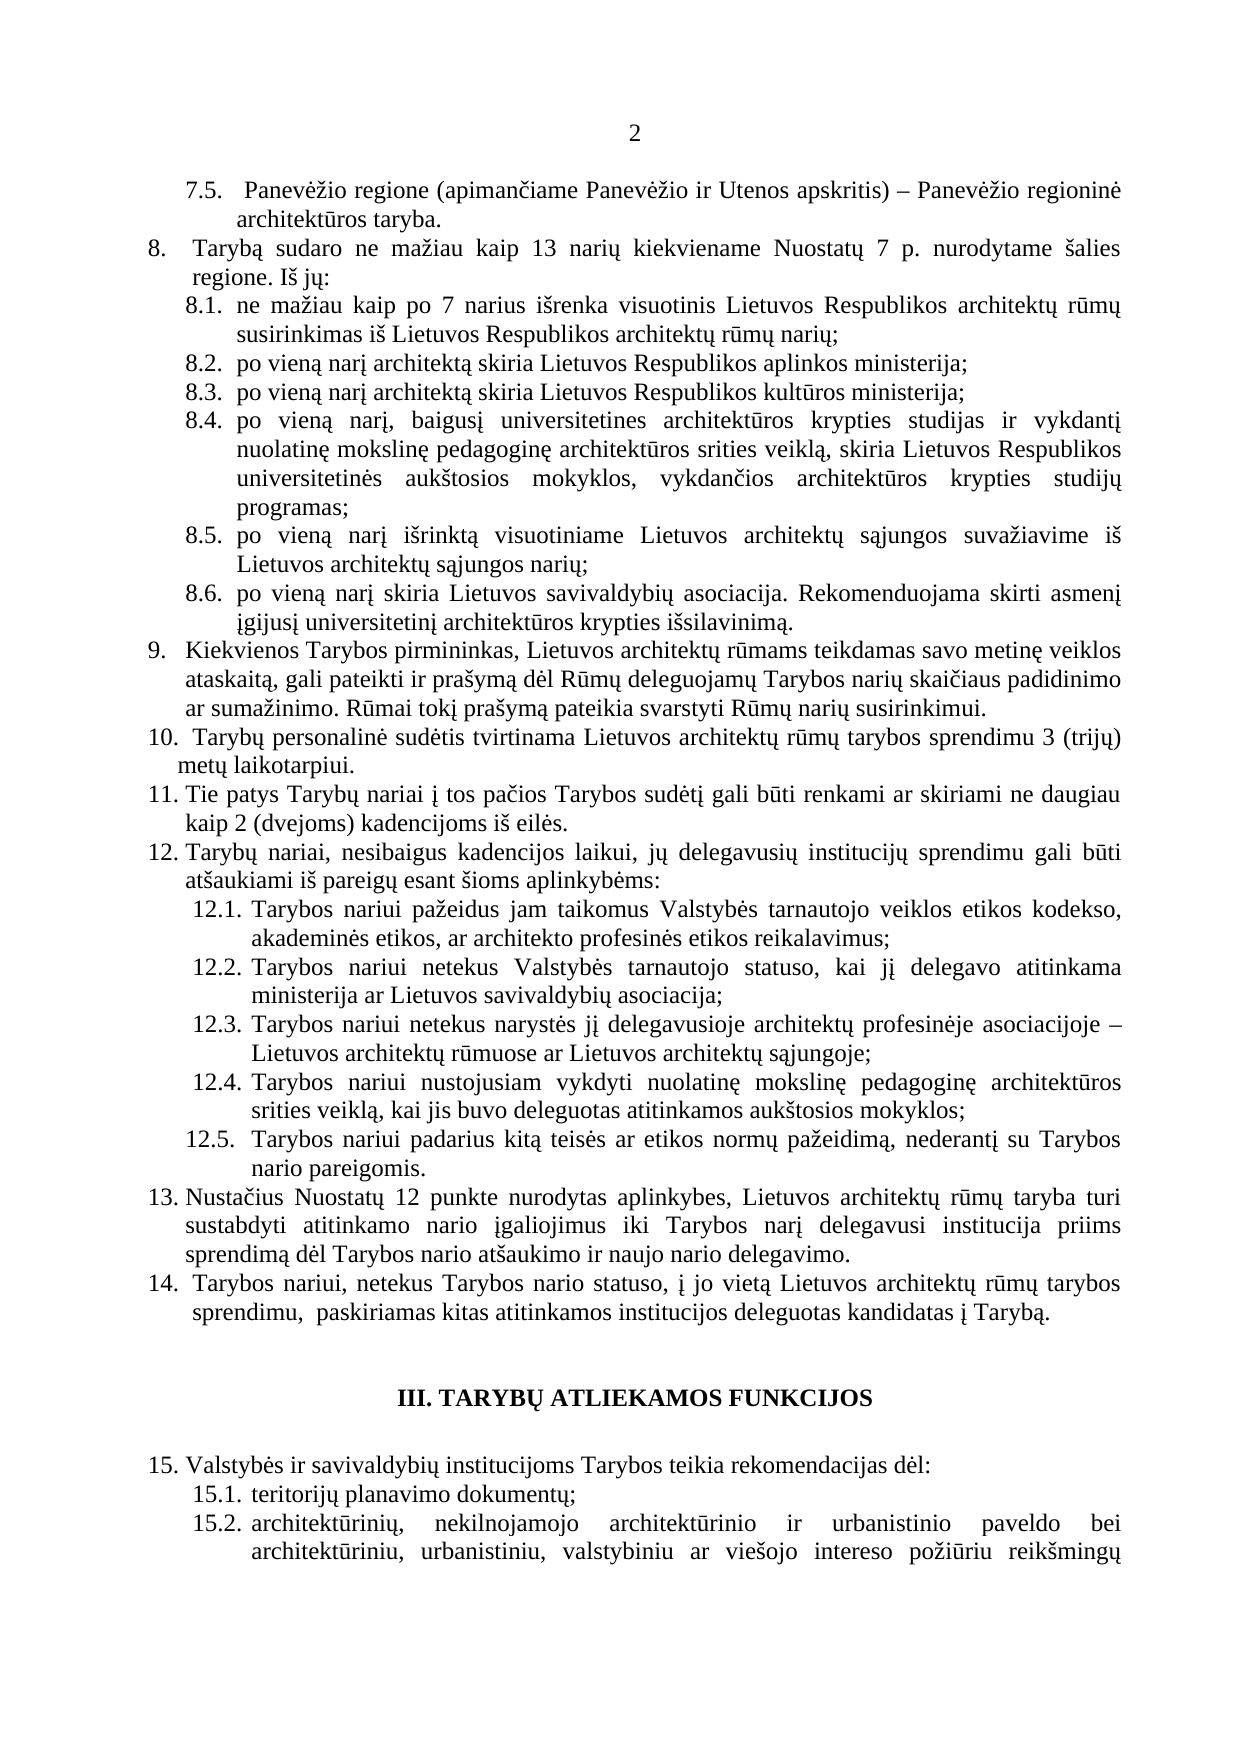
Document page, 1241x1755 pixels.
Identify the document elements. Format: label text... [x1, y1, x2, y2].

text 9. Kiekvienos Tarybos pirmininkas, Lietuvos architektų rūmams teikdamas savo metinę veiklos ataskaitą, gali pateikti ir prašymą dėl Rūmų deleguojamų Tarybos narių skaičiaus padidinimo ar sumažinimo. Rūmai tokį prašymą pateikia svarstyti Rūmų narių susirinkimui. [148, 636, 1122, 722]
text 14. Tarybos nariui, netekus Tarybos nario statuso, į jo vietą Lietuvos architektų rūmų tarybos sprendimu, paskiriamas kitas atitinkamos institucijos deleguotas kandidatas į Tarybą. [148, 1268, 1122, 1326]
text 8. Tarybą sudaro ne mažiau kaip 13 narių kiekviename Nuostatų 7 p. nurodytame šalies regione. Iš jų: [148, 233, 1122, 291]
text 13. Nustačius Nuostatų 12 punkte nurodytas aplinkybes, Lietuvos architektų rūmų taryba turi sustabdyti atitinkamo nario įgaliojimus iki Tarybos narį delegavusi institucija priims sprendimą dėl Tarybos nario atšaukimo ir naujo nario delegavimo. [148, 1182, 1122, 1268]
text 15.1. teritorijų planavimo dokumentų; [192, 1479, 1122, 1508]
text III. TARYBŲ ATLIEKAMOS FUNKCIJOS [148, 1383, 1122, 1412]
text 8.6. po vieną narį skiria Lietuvos savivaldybių asociacija. Rekomenduojama skirti asmenį įgijusį universitetinį architektūros krypties išsilavinimą. [185, 578, 1122, 636]
text 15. Valstybės ir savivaldybių institucijoms Tarybos teikia rekomendacijas dėl: [148, 1450, 1122, 1479]
text 12.2. Tarybos nariui netekus Valstybės tarnautojo statuso, kai jį delegavo atitinkama ministerija ar Lietuvos savivaldybių asociacija; [192, 952, 1122, 1009]
text 7.5. Panevėžio regione (apimančiame Panevėžio ir Utenos apskritis) – Panevėžio regioninė architektūros taryba. [185, 176, 1122, 233]
text 12.5. Tarybos nariui padarius kitą teisės ar etikos normų pažeidimą, nederantį su Tarybos nario pareigomis. [185, 1124, 1122, 1182]
text 8.5. po vieną narį išrinktą visuotiniame Lietuvos architektų sąjungos suvažiavime iš Lietuvos architektų sąjungos narių; [185, 521, 1122, 578]
text 12. Tarybų nariai, nesibaigus kadencijos laikui, jų delegavusių institucijų sprendimu gali būti atšaukiami iš pareigų esant šioms aplinkybėms: [148, 837, 1122, 894]
text 12.1. Tarybos nariui pažeidus jam taikomus Valstybės tarnautojo veiklos etikos kodekso, akademinės etikos, ar architekto profesinės etikos reikalavimus; [192, 894, 1122, 952]
text 8.1. ne mažiau kaip po 7 narius išrenka visuotinis Lietuvos Respublikos architektų rūmų susirinkimas iš Lietuvos Respublikos architektų rūmų narių; [185, 291, 1122, 348]
text 8.3. po vieną narį architektą skiria Lietuvos Respublikos kultūros ministerija; [185, 377, 1122, 406]
text 8.4. po vieną narį, baigusį universitetines architektūros krypties studijas ir vykdantį nuolatinę mokslinę pedagoginę architektūros srities veiklą, skiria Lietuvos Respublikos universitetinės aukštosios mokyklos, vykdančios architektūros krypties studijų programas; [185, 406, 1122, 521]
text 12.4. Tarybos nariui nustojusiam vykdyti nuolatinę mokslinę pedagoginę architektūros srities veiklą, kai jis buvo deleguotas atitinkamos aukštosios mokyklos; [192, 1067, 1122, 1124]
text 15.2. architektūrinių, nekilnojamojo architektūrinio ir urbanistinio paveldo bei architektūriniu, urbanistiniu, valstybiniu ar viešojo intereso požiūriu reikšmingų [192, 1508, 1122, 1565]
text 8.2. po vieną narį architektą skiria Lietuvos Respublikos aplinkos ministerija; [185, 348, 1122, 377]
text 12.3. Tarybos nariui netekus narystės jį delegavusioje architektų profesinėje asociacijoje – Lietuvos architektų rūmuose ar Lietuvos architektų sąjungoje; [192, 1009, 1122, 1067]
text 10. Tarybų personalinė sudėtis tvirtinama Lietuvos architektų rūmų tarybos sprendimu 3 (trijų) metų laikotarpiui. [148, 722, 1122, 779]
text 11. Tie patys Tarybų nariai į tos pačios Tarybos sudėtį gali būti renkami ar skiriami ne daugiau kaip 2 (dvejoms) kadencijoms iš eilės. [148, 779, 1122, 837]
